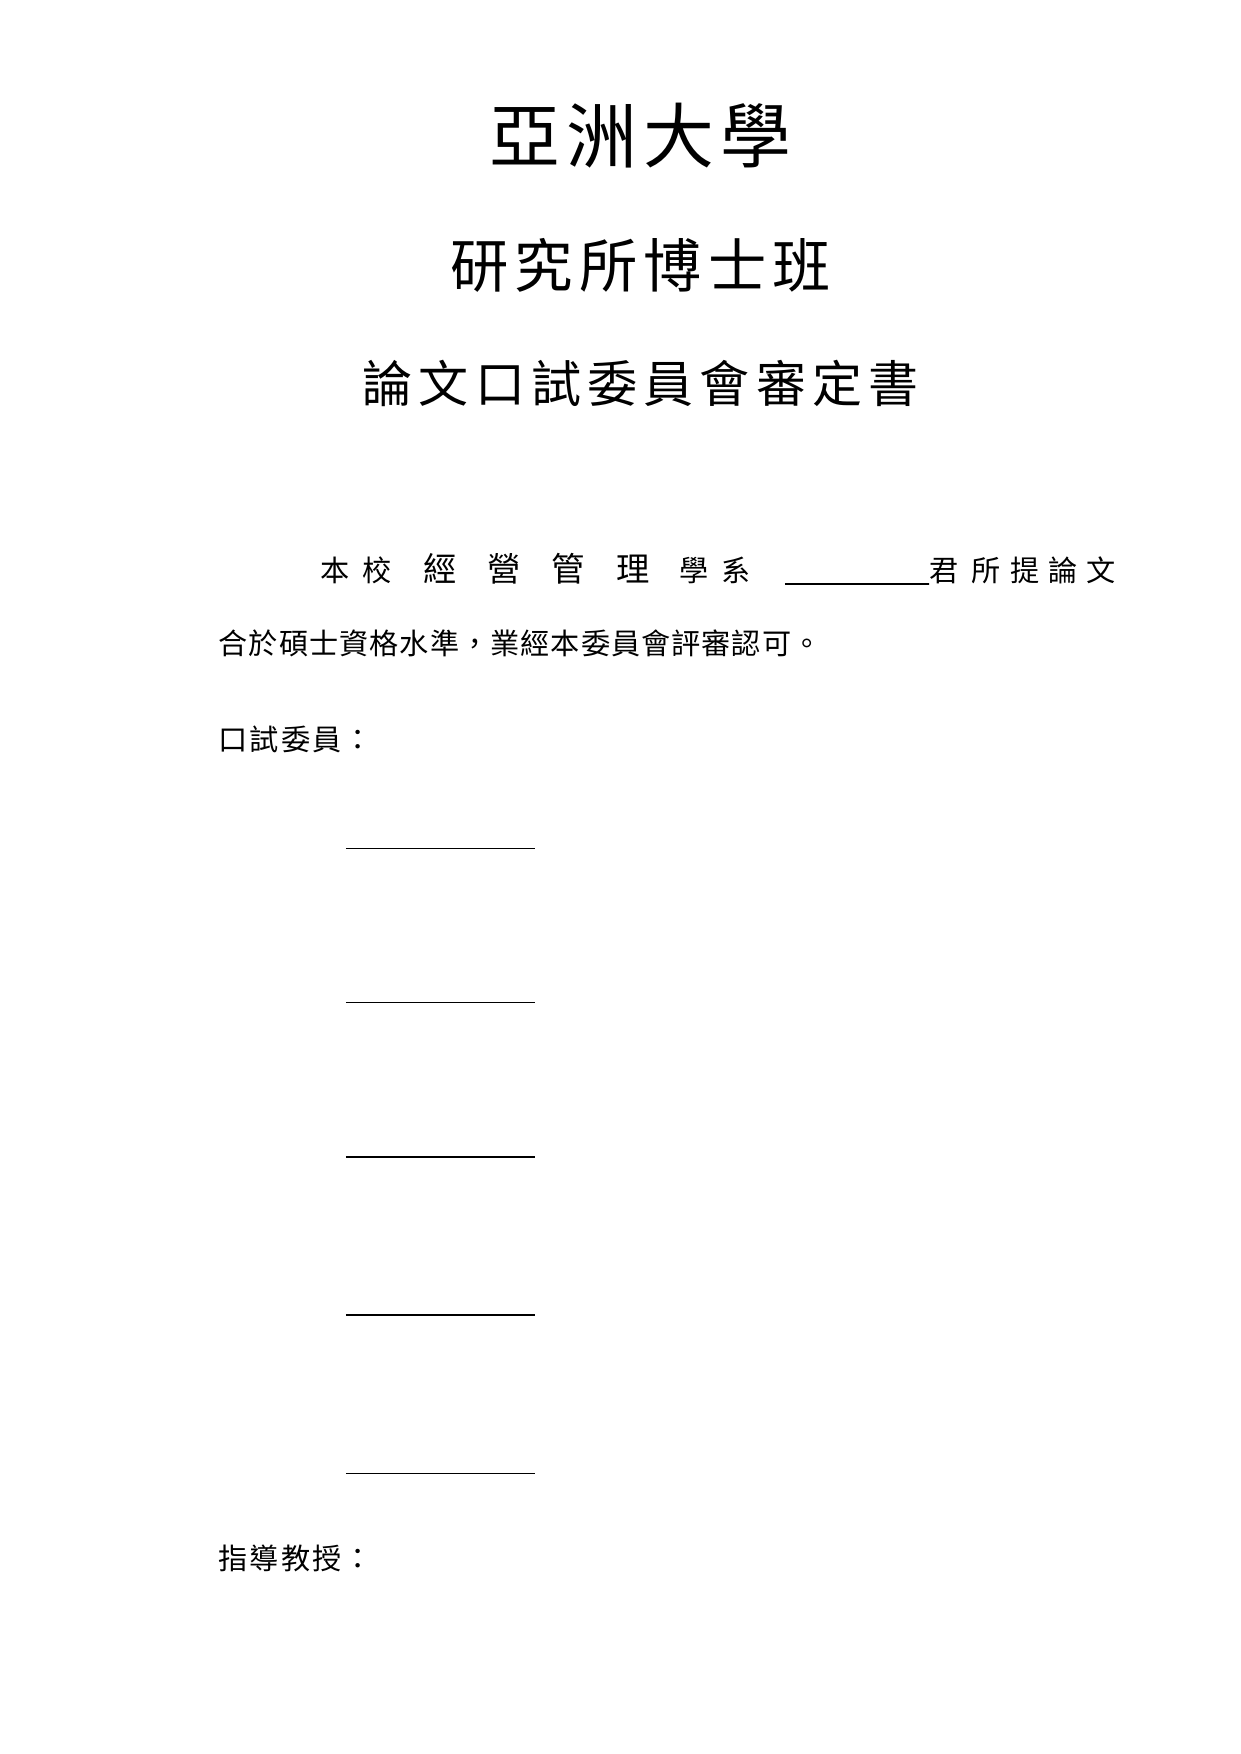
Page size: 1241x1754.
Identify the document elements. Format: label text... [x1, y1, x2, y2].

text 口試委員： [218, 700, 1079, 775]
text 論文口試委員會審定書 [218, 342, 1062, 417]
text 指導教授： [218, 1519, 1079, 1594]
text 亞洲大學 [218, 80, 1062, 183]
text 研究所博士班 [218, 220, 1062, 304]
text 本校 經 營 管 理 學系 君所提論文 合於碩士資格水準，業經本委員會評審認可。 [218, 529, 1117, 679]
